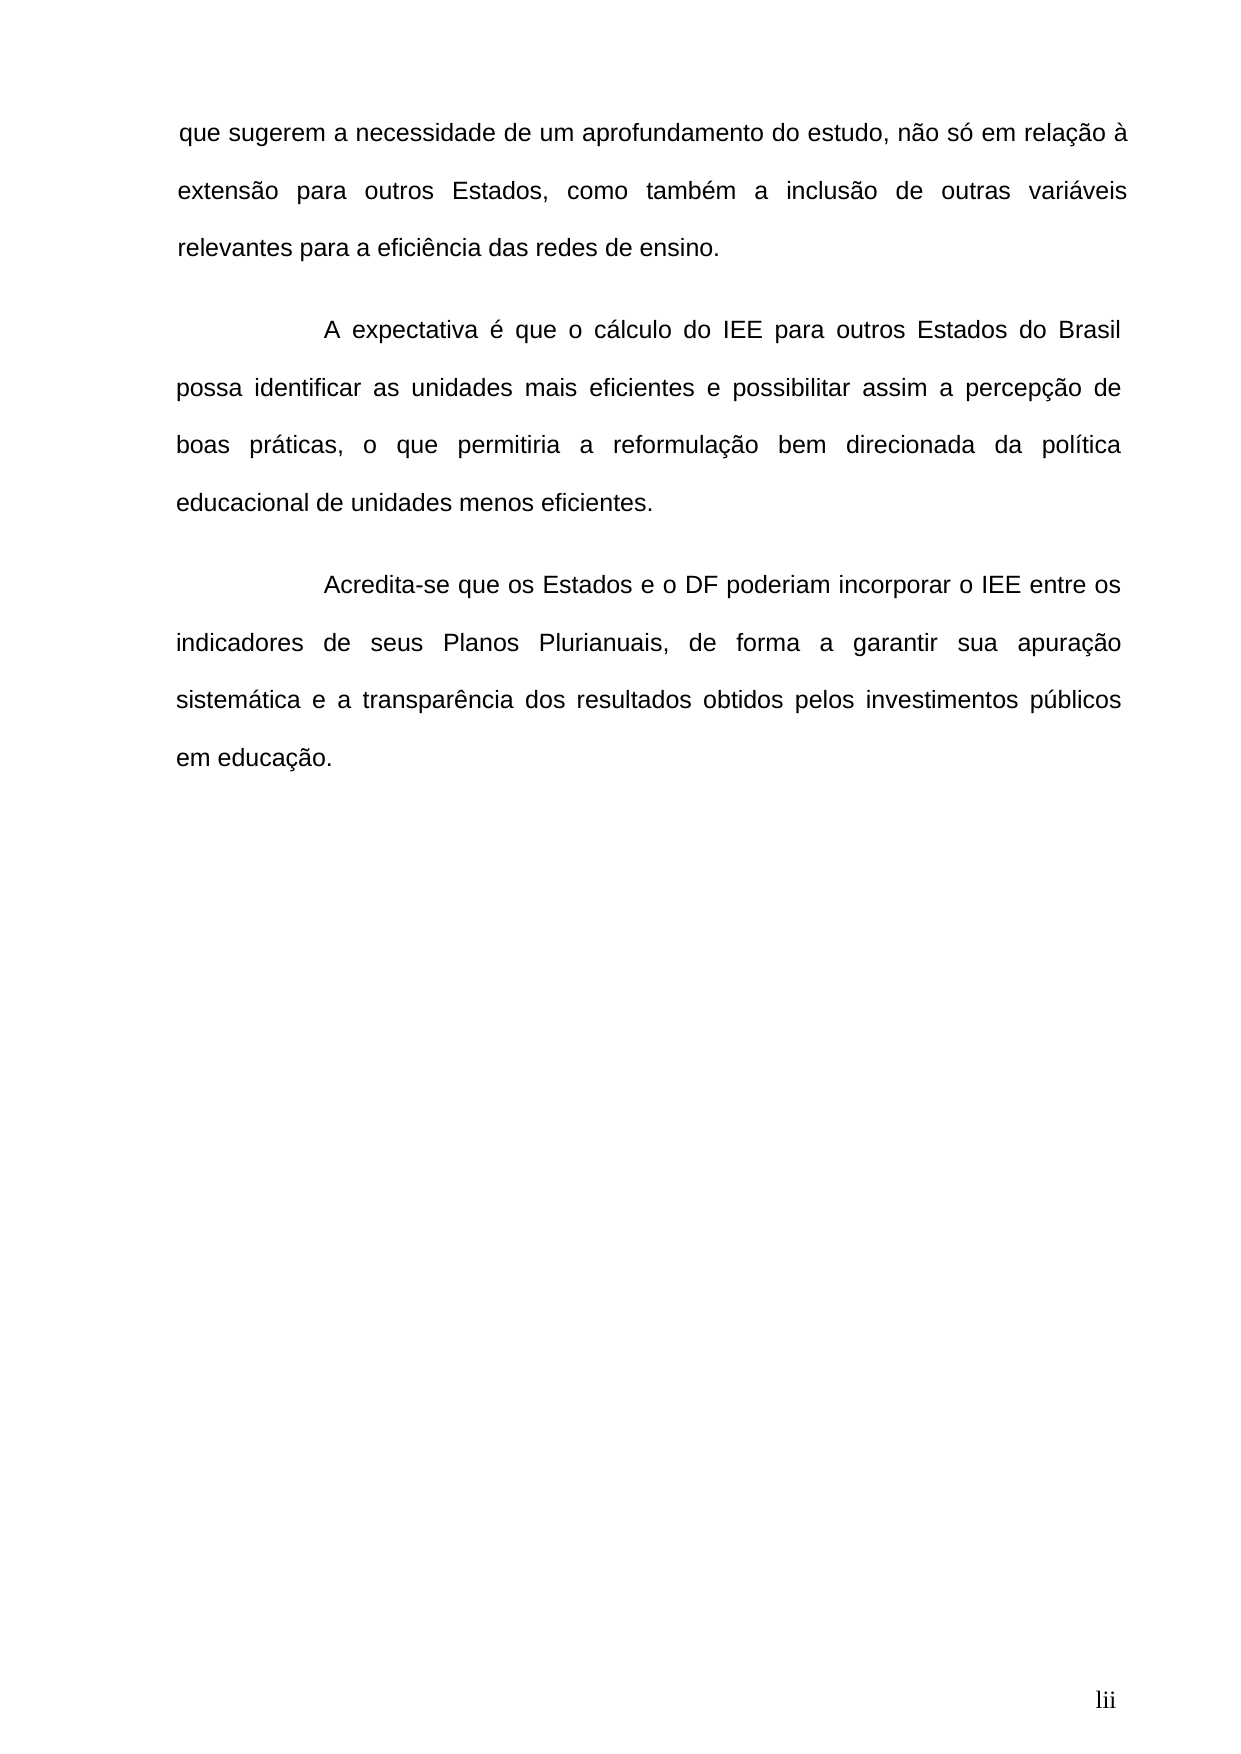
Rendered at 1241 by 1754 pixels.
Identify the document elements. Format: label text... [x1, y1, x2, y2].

text Acredita-se que os Estados e o DF poderiam incorporar o IEE entre os indicadores de seus Planos Plurianuais, de forma a garantir sua apuração sistemática e a transparência dos resultados obtidos pelos investimentos públicos em educação. [176, 570, 1123, 771]
text A expectativa é que o cálculo do IEE para outros Estados do Brasil possa identificar as unidades mais eficientes e possibilitar assim a percepção de boas práticas, o que permitiria a reformulação bem direcionada da política educacional de unidades menos eficientes. [176, 315, 1123, 517]
text que sugerem a necessidade de um aprofundamento do estudo, não só em relação à extensão para outros Estados, como também a inclusão de outras variáveis relevantes para a eficiência das redes de ensino. [177, 118, 1129, 262]
